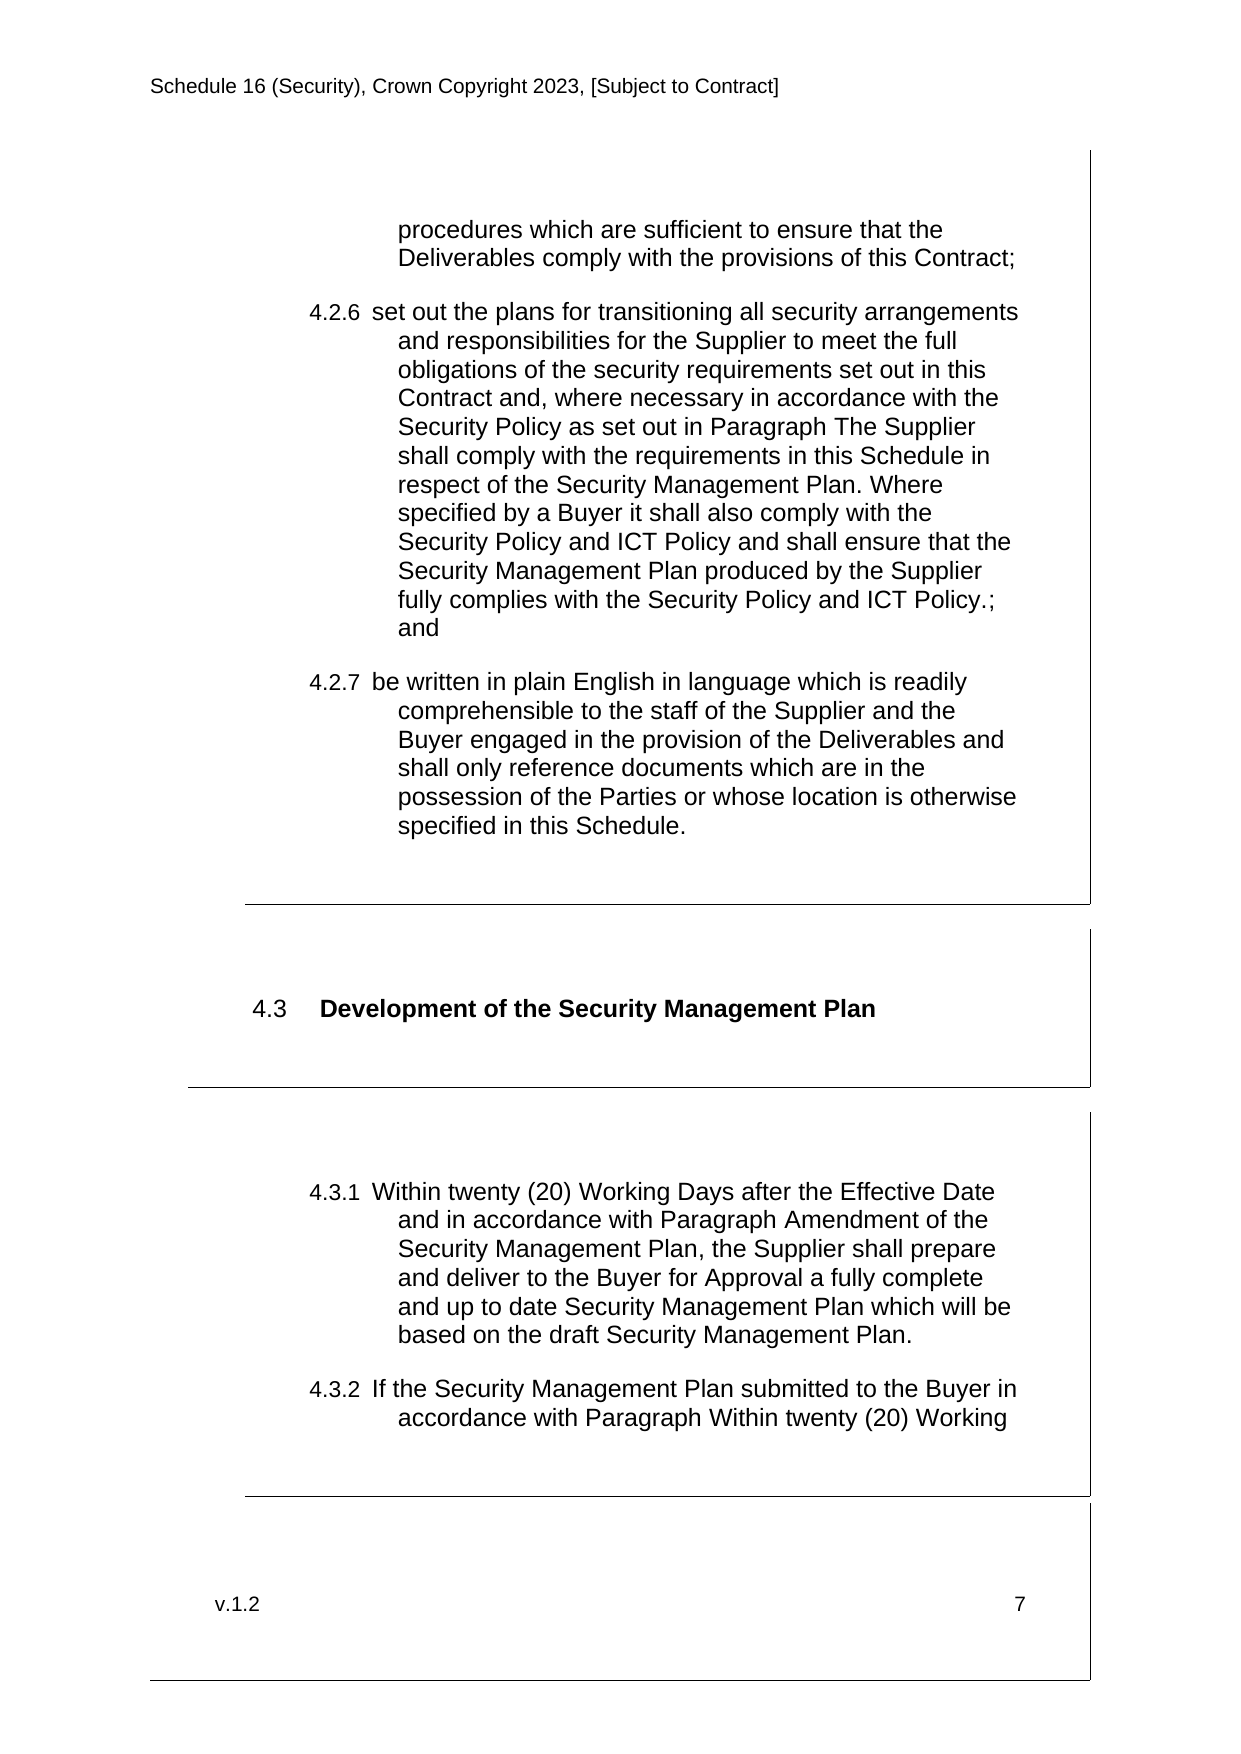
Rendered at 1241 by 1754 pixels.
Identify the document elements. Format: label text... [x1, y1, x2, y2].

list set out the security measures to be implemented and maintained by the Supplier in relation to all aspects of the Deliverables and all processes associated with the provision of the Goods and/or Services and shall at all times comply with and specify security measures and procedures which are sufficient to ensure that the Deliverables comply with the provisions of this Contract; [244, 150, 1090, 232]
list Development of the Security Management Plan [187, 929, 1090, 1087]
list be written in plain English in language which is readily comprehensible to the staff of the Supplier and the Buyer engaged in the provision of the Deliverables and shall only reference documents which are in the possession of the Parties or whose location is otherwise specified in this Schedule. [244, 602, 1090, 904]
list set out the plans for transitioning all security arrangements and responsibilities for the Supplier to meet the full obligations of the security requirements set out in this Contract and, where necessary in accordance with the Security Policy as set out in Paragraph 2.1; and [244, 232, 1090, 602]
list If the Security Management Plan submitted to the Buyer in accordance with Paragraph 4.3.1, or any subsequent revision to it in accordance with Paragraph 4.4, is Approved it will be adopted immediately and will replace the previous version of the Security Management Plan and thereafter operated and maintained in accordance with this Schedule. If the Security Management Plan is not Approved, the Supplier shall amend it within ten (10) Working Days of a notice of non-approval from the Buyer and re-submit to the Buyer for Approval. The Parties will use all reasonable endeavours to ensure that the approval process takes as little time as possible and in any event no longer than fifteen (15) Working Days from the date of its first submission to the Buyer. If the Buyer does not approve the Security Management Plan following its resubmission, the matter will be resolved in accordance with the Dispute Resolution Procedure. [244, 1309, 1090, 1496]
list Within twenty (20) Working Days after the Effective Date and in accordance with Paragraph 4.4, the Supplier shall prepare and deliver to the Buyer for Approval a fully complete and up to date Security Management Plan which will be based on the draft Security Management Plan. [244, 1112, 1090, 1309]
